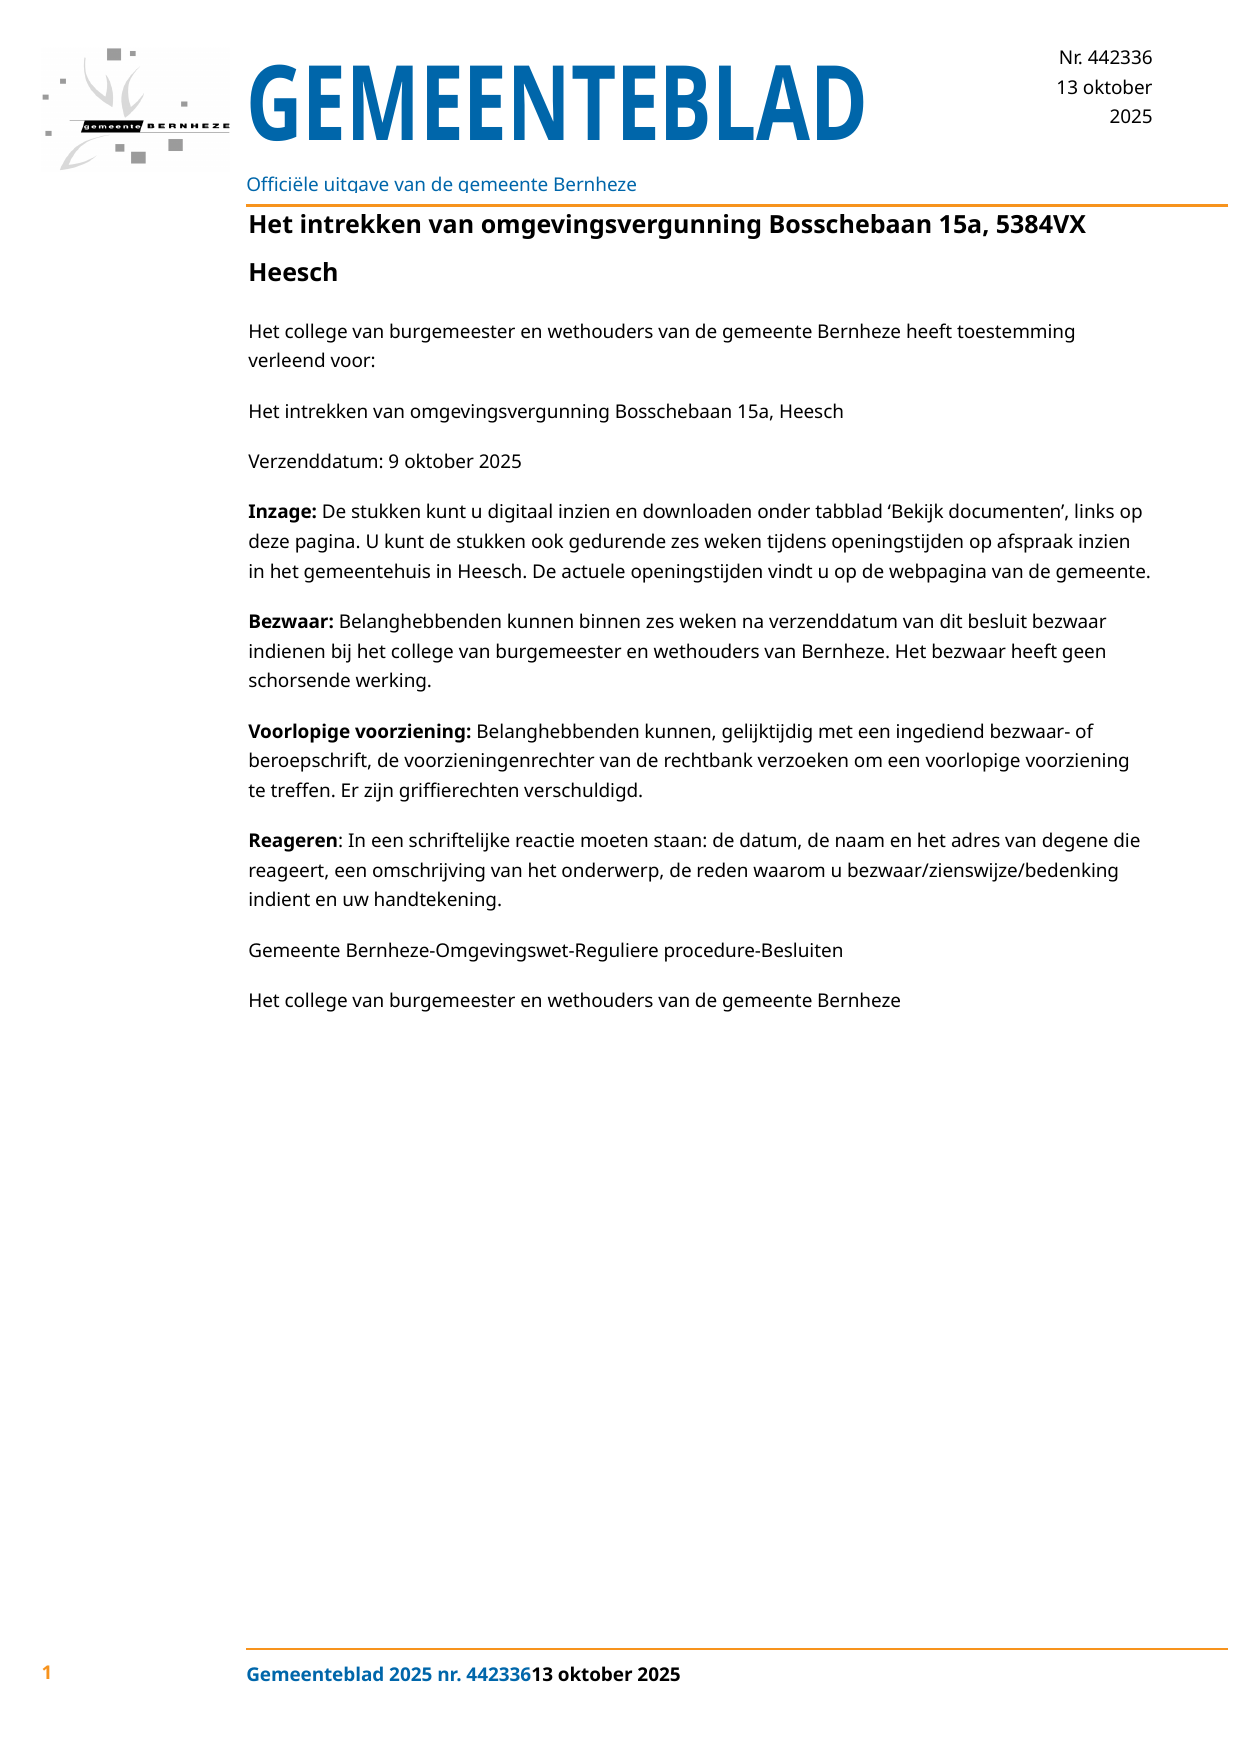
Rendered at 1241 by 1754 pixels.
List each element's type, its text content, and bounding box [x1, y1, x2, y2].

text Gemeente Bernheze-Omgevingswet-Reguliere procedure-Besluiten [248, 937, 1152, 963]
text Verzenddatum: 9 oktober 2025 [248, 448, 1152, 474]
text Bezwaar: Belanghebbenden kunnen binnen zes weken na verzenddatum van dit besluit bezwaar indienen bij het college van burgemeester en wethouders van Bernheze. Het bezwaar heeft geen schorsende werking. [248, 608, 1152, 693]
text Voorlopige voorziening: Belanghebbenden kunnen, gelijktijdig met een ingediend bezwaar- of beroepschrift, de voorzieningenrechter van de rechtbank verzoeken om een voorlopige voorziening te treffen. Er zijn griffierechten verschuldigd. [248, 718, 1152, 803]
text Reageren: In een schriftelijke reactie moeten staan: de datum, de naam en het adres van degene die reageert, een omschrijving van het onderwerp, de reden waarom u bezwaar/zienswijze/bedenking indient en uw handtekening. [248, 827, 1152, 912]
text Het college van burgemeester en wethouders van de gemeente Bernheze [248, 987, 1152, 1013]
picture [41, 47, 231, 172]
text Het intrekken van omgevingsvergunning Bosschebaan 15a, 5384VX Heesch [248, 207, 1152, 288]
text Inzage: De stukken kunt u digitaal inzien en downloaden onder tabblad ‘Bekijk documenten’, links op deze pagina. U kunt de stukken ook gedurende zes weken tijdens openingstijden op afspraak inzien in het gemeentehuis in Heesch. De actuele openingstijden vindt u op de webpagina van de gemeente. [248, 499, 1152, 584]
text Het intrekken van omgevingsvergunning Bosschebaan 15a, Heesch [248, 398, 1152, 424]
text Het college van burgemeester en wethouders van de gemeente Bernheze heeft toestemming verleend voor: [248, 318, 1152, 373]
